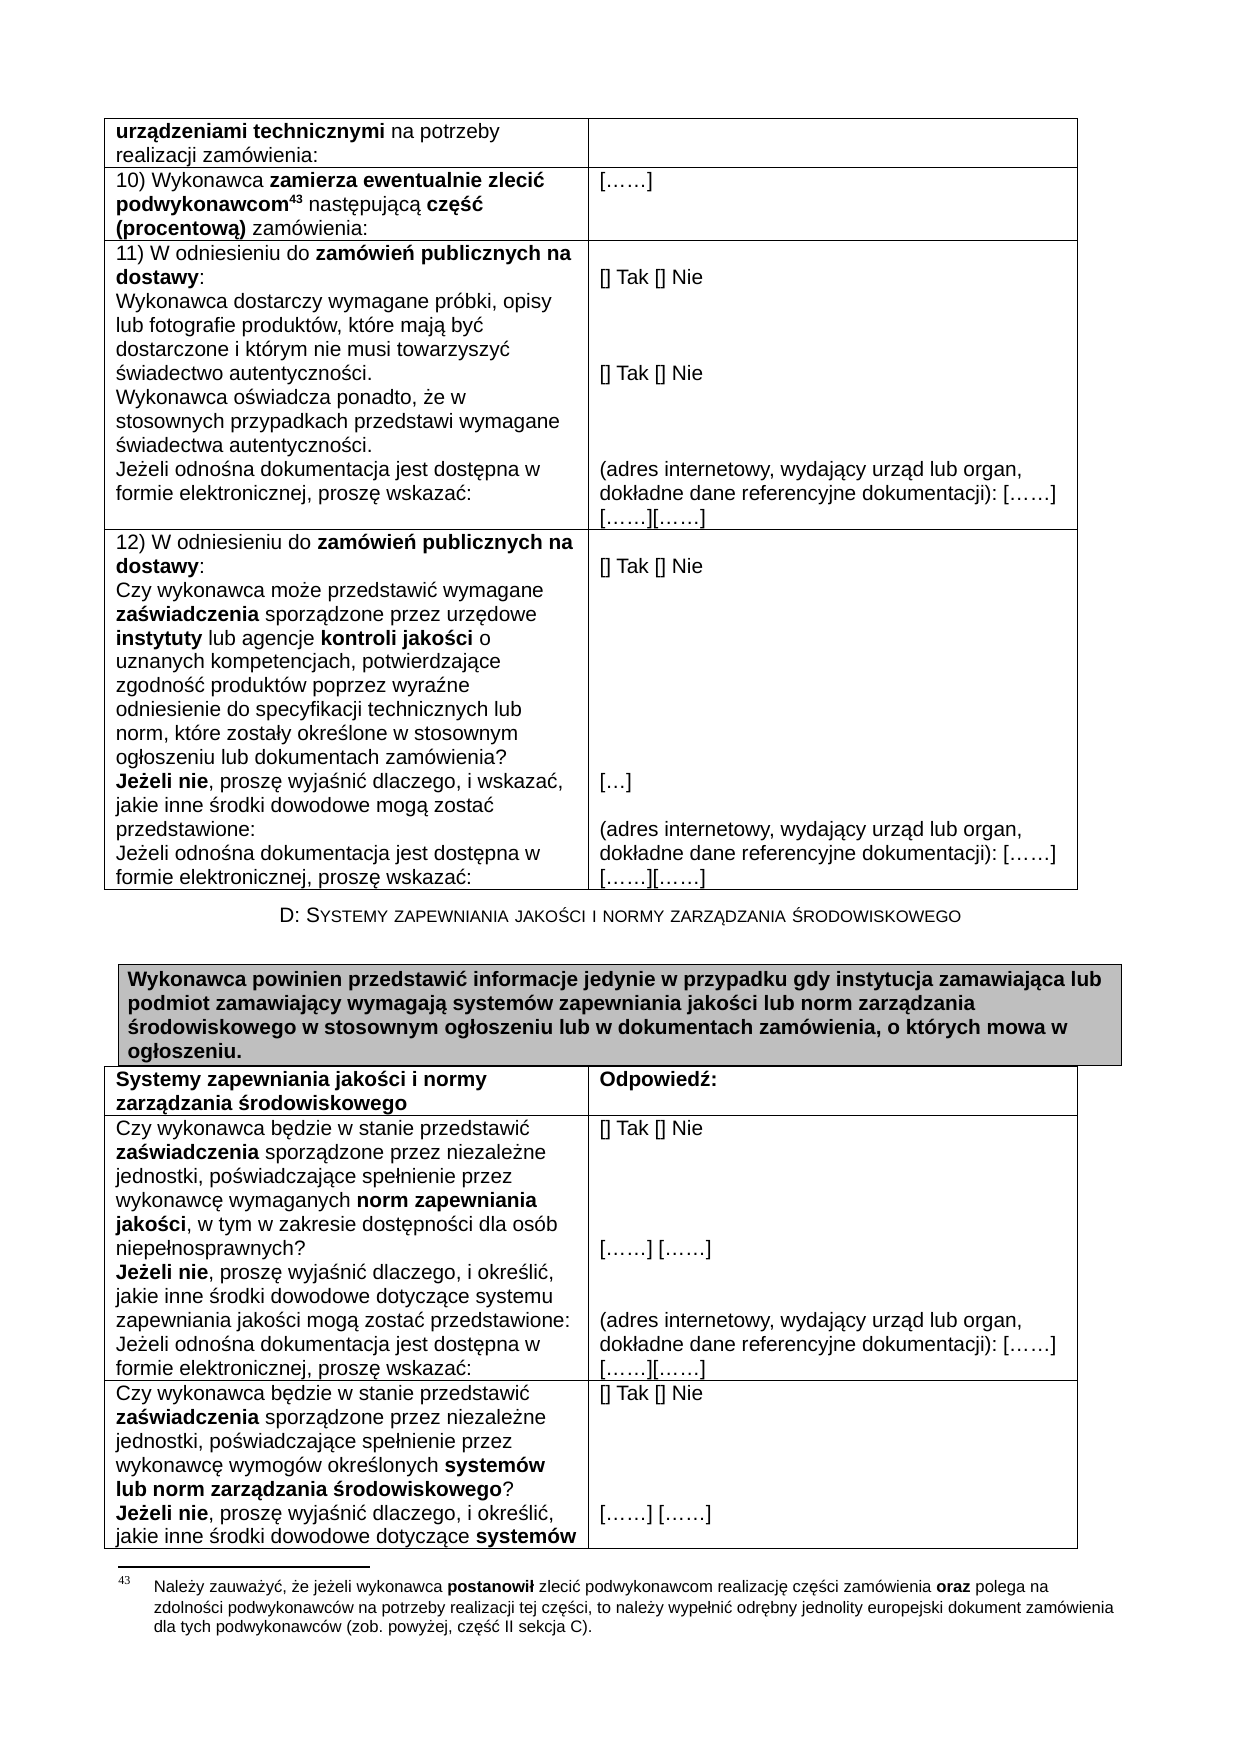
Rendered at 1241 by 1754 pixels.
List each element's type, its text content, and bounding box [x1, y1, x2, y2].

table_cell Czy wykonawca będzie w stanie przedstawić zaświadczenia sporządzone przez niezależne jednostki, poświadczające spełnienie przez wykonawcę wymaganych norm zapewniania jakości, w tym w zakresie dostępności dla osób niepełnosprawnych? Jeżeli nie, proszę wyjaśnić dlaczego, i określić, jakie inne środki dowodowe dotyczące systemu zapewniania jakości mogą zostać przedstawione: Jeżeli odnośna dokumentacja jest dostępna w formie elektronicznej, proszę wskazać: [105, 1116, 588, 1379]
table_cell [] Tak [] Nie […] (adres internetowy, wydający urząd lub organ, dokładne dane referencyjne dokumentacji): [……][……][……] [589, 530, 1077, 889]
table_cell [] Tak [] Nie [……] [……] [589, 1381, 1077, 1548]
table_cell [] Tak [] Nie [……] [……] (adres internetowy, wydający urząd lub organ, dokładne dane referencyjne dokumentacji): [……][……][……] [589, 1116, 1077, 1379]
table_cell 11) W odniesieniu do zamówień publicznych na dostawy: Wykonawca dostarczy wymagane próbki, opisy lub fotografie produktów, które mają być dostarczone i którym nie musi towarzyszyć świadectwo autentyczności. Wykonawca oświadcza ponadto, że w stosownych przypadkach przedstawi wymagane świadectwa autentyczności. Jeżeli odnośna dokumentacja jest dostępna w formie elektronicznej, proszę wskazać: [105, 241, 588, 528]
title D: Systemy zapewniania jakości i normy zarządzania środowiskowego [118, 902, 1122, 926]
table_cell 10) Wykonawca zamierza ewentualnie zlecić podwykonawcom następującą część (procentową) zamówienia: [105, 168, 588, 240]
table_cell [] Tak [] Nie [] Tak [] Nie (adres internetowy, wydający urząd lub organ, dokładne dane referencyjne dokumentacji): [……][……][……] [589, 241, 1077, 528]
table_cell Czy wykonawca będzie w stanie przedstawić zaświadczenia sporządzone przez niezależne jednostki, poświadczające spełnienie przez wykonawcę wymogów określonych systemów lub norm zarządzania środowiskowego? Jeżeli nie, proszę wyjaśnić dlaczego, i określić, jakie inne środki dowodowe dotyczące systemów [105, 1381, 588, 1548]
table_cell urządzeniami technicznymi na potrzeby realizacji zamówienia: [105, 119, 588, 167]
table_cell 12) W odniesieniu do zamówień publicznych na dostawy: Czy wykonawca może przedstawić wymagane zaświadczenia sporządzone przez urzędowe instytuty lub agencje kontroli jakości o uznanych kompetencjach, potwierdzające zgodność produktów poprzez wyraźne odniesienie do specyfikacji technicznych lub norm, które zostały określone w stosownym ogłoszeniu lub dokumentach zamówienia? Jeżeli nie, proszę wyjaśnić dlaczego, i wskazać, jakie inne środki dowodowe mogą zostać przedstawione: Jeżeli odnośna dokumentacja jest dostępna w formie elektronicznej, proszę wskazać: [105, 530, 588, 889]
table_cell [……] [589, 168, 1077, 240]
table_header Systemy zapewniania jakości i normy zarządzania środowiskowego [105, 1067, 588, 1115]
table_cell [589, 119, 1077, 167]
text Wykonawca powinien przedstawić informacje jedynie w przypadku gdy instytucja zamawiająca lub podmiot zamawiający wymagają systemów zapewniania jakości lub norm zarządzania środowiskowego w stosownym ogłoszeniu lub w dokumentach zamówienia, o których mowa w ogłoszeniu. [119, 965, 1121, 1065]
table_header Odpowiedź: [589, 1067, 1077, 1115]
